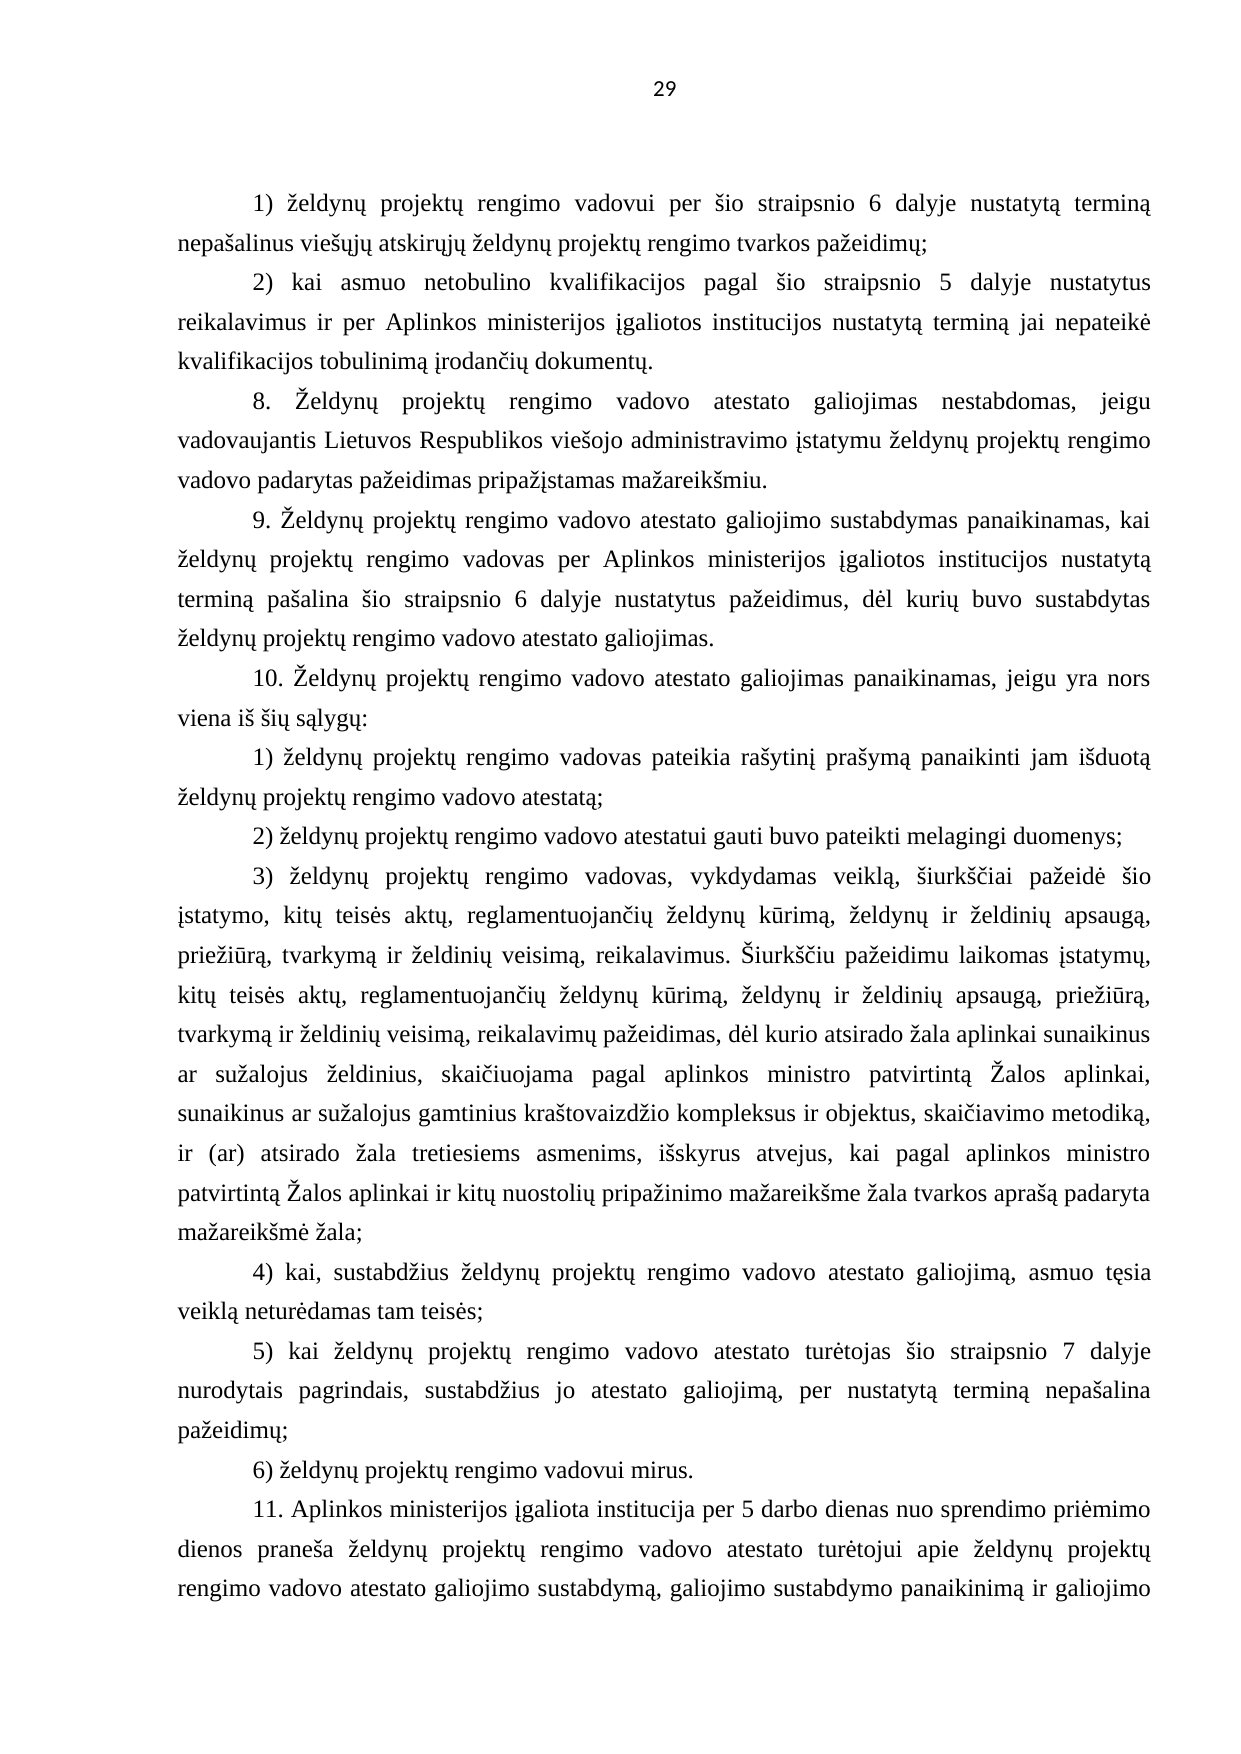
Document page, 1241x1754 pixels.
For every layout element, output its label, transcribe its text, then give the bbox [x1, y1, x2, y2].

text 5) kai želdynų projektų rengimo vadovo atestato turėtojas šio straipsnio 7 dalyje nurodytais pagrindais, sustabdžius jo atestato galiojimą, per nustatytą terminą nepašalina pažeidimų; [177, 1325, 1152, 1444]
text 1) želdynų projektų rengimo vadovas pateikia rašytinį prašymą panaikinti jam išduotą želdynų projektų rengimo vadovo atestatą; [177, 731, 1152, 811]
text 2) kai asmuo netobulino kvalifikacijos pagal šio straipsnio 5 dalyje nustatytus reikalavimus ir per Aplinkos ministerijos įgaliotos institucijos nustatytą terminą jai nepateikė kvalifikacijos tobulinimą įrodančių dokumentų. [177, 256, 1152, 375]
text 11. Aplinkos ministerijos įgaliota institucija per 5 darbo dienas nuo sprendimo priėmimo dienos praneša želdynų projektų rengimo vadovo atestato turėtojui apie želdynų projektų rengimo vadovo atestato galiojimo sustabdymą, galiojimo sustabdymo panaikinimą ir galiojimo [177, 1483, 1152, 1602]
text 1) želdynų projektų rengimo vadovui per šio straipsnio 6 dalyje nustatytą terminą nepašalinus viešųjų atskirųjų želdynų projektų rengimo tvarkos pažeidimų; [177, 177, 1152, 256]
text 8. Želdynų projektų rengimo vadovo atestato galiojimas nestabdomas, jeigu vadovaujantis Lietuvos Respublikos viešojo administravimo įstatymu želdynų projektų rengimo vadovo padarytas pažeidimas pripažįstamas mažareikšmiu. [177, 375, 1152, 494]
text 9. Želdynų projektų rengimo vadovo atestato galiojimo sustabdymas panaikinamas, kai želdynų projektų rengimo vadovas per Aplinkos ministerijos įgaliotos institucijos nustatytą terminą pašalina šio straipsnio 6 dalyje nustatytus pažeidimus, dėl kurių buvo sustabdytas želdynų projektų rengimo vadovo atestato galiojimas. [177, 494, 1152, 652]
text 10. Želdynų projektų rengimo vadovo atestato galiojimas panaikinamas, jeigu yra nors viena iš šių sąlygų: [177, 652, 1152, 731]
text 6) želdynų projektų rengimo vadovui mirus. [177, 1444, 1152, 1483]
text 2) želdynų projektų rengimo vadovo atestatui gauti buvo pateikti melagingi duomenys; [177, 811, 1152, 850]
text 3) želdynų projektų rengimo vadovas, vykdydamas veiklą, šiurkščiai pažeidė šio įstatymo, kitų teisės aktų, reglamentuojančių želdynų kūrimą, želdynų ir želdinių apsaugą, priežiūrą, tvarkymą ir želdinių veisimą, reikalavimus. Šiurkščiu pažeidimu laikomas įstatymų, kitų teisės aktų, reglamentuojančių želdynų kūrimą, želdynų ir želdinių apsaugą, priežiūrą, tvarkymą ir želdinių veisimą, reikalavimų pažeidimas, dėl kurio atsirado žala aplinkai sunaikinus ar sužalojus želdinius, skaičiuojama pagal aplinkos ministro patvirtintą Žalos aplinkai, sunaikinus ar sužalojus gamtinius kraštovaizdžio kompleksus ir objektus, skaičiavimo metodiką, ir (ar) atsirado žala tretiesiems asmenims, išskyrus atvejus, kai pagal aplinkos ministro patvirtintą Žalos aplinkai ir kitų nuostolių pripažinimo mažareikšme žala tvarkos aprašą padaryta mažareikšmė žala; [177, 850, 1152, 1246]
text 4) kai, sustabdžius želdynų projektų rengimo vadovo atestato galiojimą, asmuo tęsia veiklą neturėdamas tam teisės; [177, 1246, 1152, 1325]
